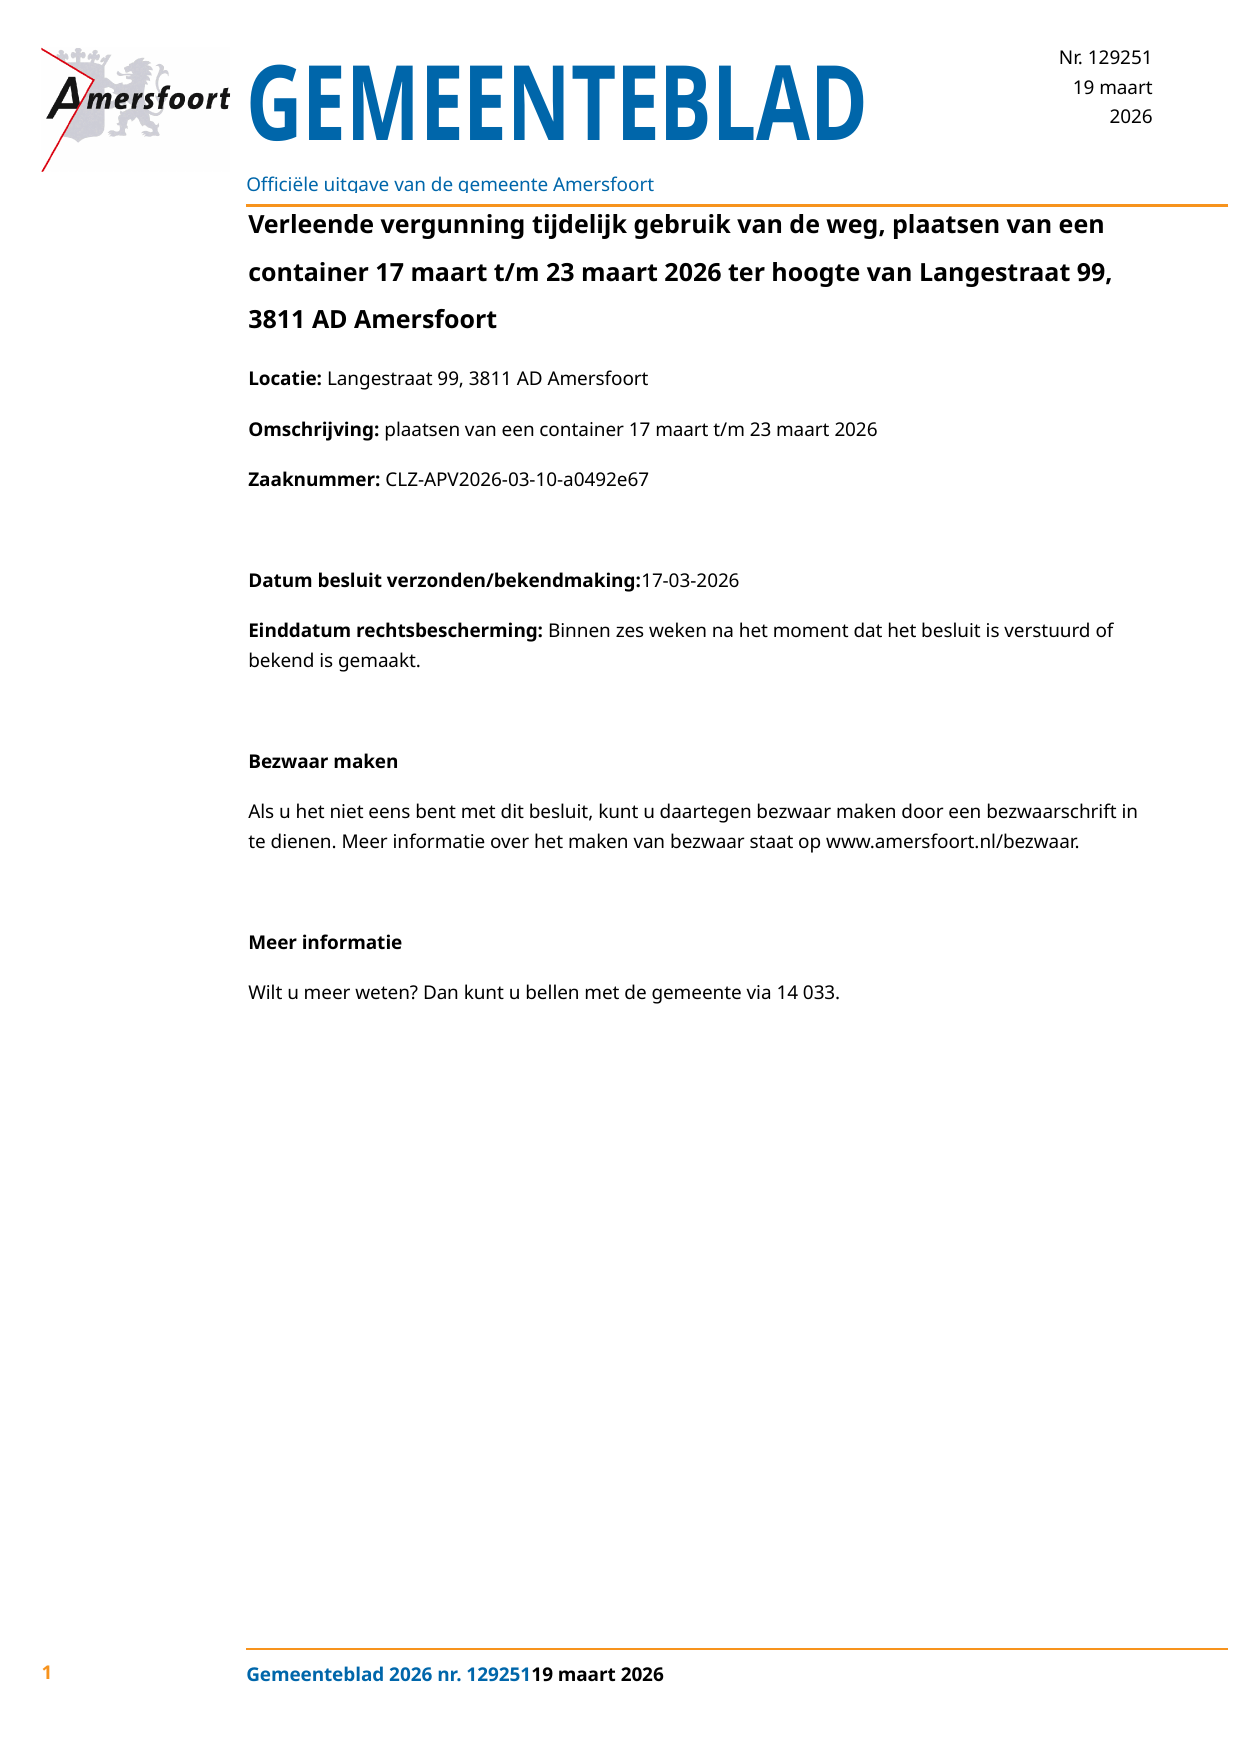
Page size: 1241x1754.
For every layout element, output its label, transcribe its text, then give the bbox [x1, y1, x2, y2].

text Zaaknummer: CLZ-APV2026-03-10-a0492e67 [248, 466, 1152, 492]
text Datum besluit verzonden/bekendmaking:17-03-2026 [248, 567, 1152, 593]
text Locatie: Langestraat 99, 3811 AD Amersfoort [248, 366, 1152, 391]
text Meer informatie [248, 929, 1152, 954]
text Als u het niet eens bent met dit besluit, kunt u daartegen bezwaar maken door een bezwaarschrift in te dienen. Meer informatie over het maken van bezwaar staat op www.amersfoort.nl/bezwaar. [248, 798, 1152, 854]
text Wilt u meer weten? Dan kunt u bellen met de gemeente via 14 033. [248, 979, 1152, 1005]
text Omschrijving: plaatsen van een container 17 maart t/m 23 maart 2026 [248, 416, 1152, 442]
text Verleende vergunning tijdelijk gebruik van de weg, plaatsen van een container 17 maart t/m 23 maart 2026 ter hoogte van Langestraat 99, 3811 AD Amersfoort [248, 207, 1152, 336]
text Einddatum rechtsbescherming: Binnen zes weken na het moment dat het besluit is verstuurd of bekend is gemaakt. [248, 618, 1152, 673]
picture [41, 47, 231, 172]
text Bezwaar maken [248, 748, 1152, 774]
